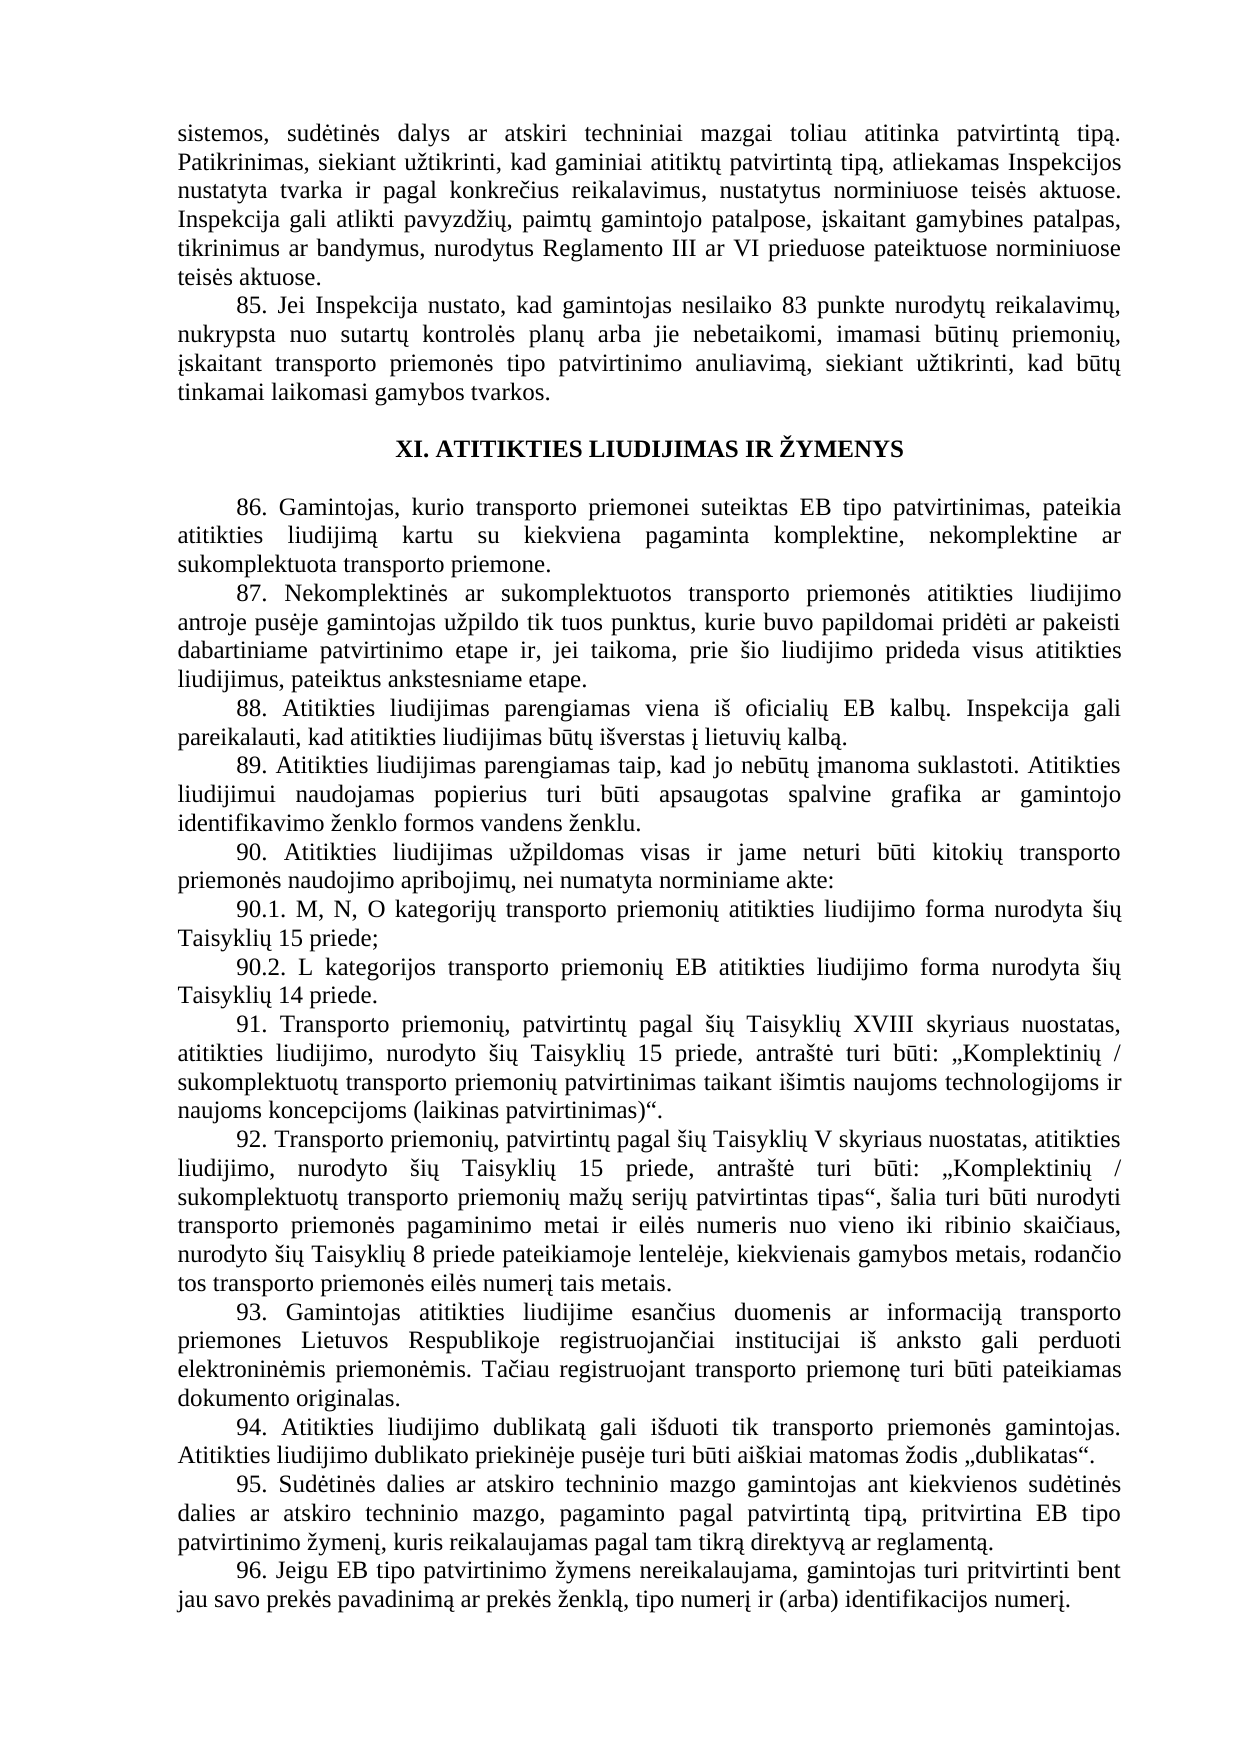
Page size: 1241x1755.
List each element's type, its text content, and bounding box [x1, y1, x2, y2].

text 87. Nekomplektinės ar sukomplektuotos transporto priemonės atitikties liudijimo antroje pusėje gamintojas užpildo tik tuos punktus, kurie buvo papildomai pridėti ar pakeisti dabartiniame patvirtinimo etape ir, jei taikoma, prie šio liudijimo prideda visus atitikties liudijimus, pateiktus ankstesniame etape. [177, 578, 1122, 693]
text 92. Transporto priemonių, patvirtintų pagal šių Taisyklių V skyriaus nuostatas, atitikties liudijimo, nurodyto šių Taisyklių 15 priede, antraštė turi būti: „Komplektinių / sukomplektuotų transporto priemonių mažų serijų patvirtintas tipas“, šalia turi būti nurodyti transporto priemonės pagaminimo metai ir eilės numeris nuo vieno iki ribinio skaičiaus, nurodyto šių Taisyklių 8 priede pateikiamoje lentelėje, kiekvienais gamybos metais, rodančio tos transporto priemonės eilės numerį tais metais. [177, 1124, 1122, 1297]
text 86. Gamintojas, kurio transporto priemonei suteiktas EB tipo patvirtinimas, pateikia atitikties liudijimą kartu su kiekviena pagaminta komplektine, nekomplektine ar sukomplektuota transporto priemone. [177, 492, 1122, 578]
text sistemos, sudėtinės dalys ar atskiri techniniai mazgai toliau atitinka patvirtintą tipą. Patikrinimas, siekiant užtikrinti, kad gaminiai atitiktų patvirtintą tipą, atliekamas Inspekcijos nustatyta tvarka ir pagal konkrečius reikalavimus, nustatytus norminiuose teisės aktuose. Inspekcija gali atlikti pavyzdžių, paimtų gamintojo patalpose, įskaitant gamybines patalpas, tikrinimus ar bandymus, nurodytus Reglamento III ar VI prieduose pateiktuose norminiuose teisės aktuose. [177, 118, 1122, 291]
text 90.2. L kategorijos transporto priemonių EB atitikties liudijimo forma nurodyta šių Taisyklių 14 priede. [177, 952, 1122, 1009]
text 95. Sudėtinės dalies ar atskiro techninio mazgo gamintojas ant kiekvienos sudėtinės dalies ar atskiro techninio mazgo, pagaminto pagal patvirtintą tipą, pritvirtina EB tipo patvirtinimo žymenį, kuris reikalaujamas pagal tam tikrą direktyvą ar reglamentą. [177, 1469, 1122, 1556]
text 90. Atitikties liudijimas užpildomas visas ir jame neturi būti kitokių transporto priemonės naudojimo apribojimų, nei numatyta norminiame akte: [177, 837, 1122, 894]
text 96. Jeigu EB tipo patvirtinimo žymens nereikalaujama, gamintojas turi pritvirtinti bent jau savo prekės pavadinimą ar prekės ženklą, tipo numerį ir (arba) identifikacijos numerį. [177, 1556, 1122, 1613]
text 89. Atitikties liudijimas parengiamas taip, kad jo nebūtų įmanoma suklastoti. Atitikties liudijimui naudojamas popierius turi būti apsaugotas spalvine grafika ar gamintojo identifikavimo ženklo formos vandens ženklu. [177, 751, 1122, 837]
text 91. Transporto priemonių, patvirtintų pagal šių Taisyklių XVIII skyriaus nuostatas, atitikties liudijimo, nurodyto šių Taisyklių 15 priede, antraštė turi būti: „Komplektinių / sukomplektuotų transporto priemonių patvirtinimas taikant išimtis naujoms technologijoms ir naujoms koncepcijoms (laikinas patvirtinimas)“. [177, 1009, 1122, 1124]
text 85. Jei Inspekcija nustato, kad gamintojas nesilaiko 83 punkte nurodytų reikalavimų, nukrypsta nuo sutartų kontrolės planų arba jie nebetaikomi, imamasi būtinų priemonių, įskaitant transporto priemonės tipo patvirtinimo anuliavimą, siekiant užtikrinti, kad būtų tinkamai laikomasi gamybos tvarkos. [177, 291, 1122, 406]
text 90.1. M, N, O kategorijų transporto priemonių atitikties liudijimo forma nurodyta šių Taisyklių 15 priede; [177, 894, 1122, 952]
text XI. ATITIKTIES LIUDIJIMAS IR ŽYMENYS [177, 434, 1122, 463]
text 88. Atitikties liudijimas parengiamas viena iš oficialių EB kalbų. Inspekcija gali pareikalauti, kad atitikties liudijimas būtų išverstas į lietuvių kalbą. [177, 693, 1122, 751]
text 94. Atitikties liudijimo dublikatą gali išduoti tik transporto priemonės gamintojas. Atitikties liudijimo dublikato priekinėje pusėje turi būti aiškiai matomas žodis „dublikatas“. [177, 1412, 1122, 1469]
text 93. Gamintojas atitikties liudijime esančius duomenis ar informaciją transporto priemones Lietuvos Respublikoje registruojančiai institucijai iš anksto gali perduoti elektroninėmis priemonėmis. Tačiau registruojant transporto priemonę turi būti pateikiamas dokumento originalas. [177, 1297, 1122, 1412]
